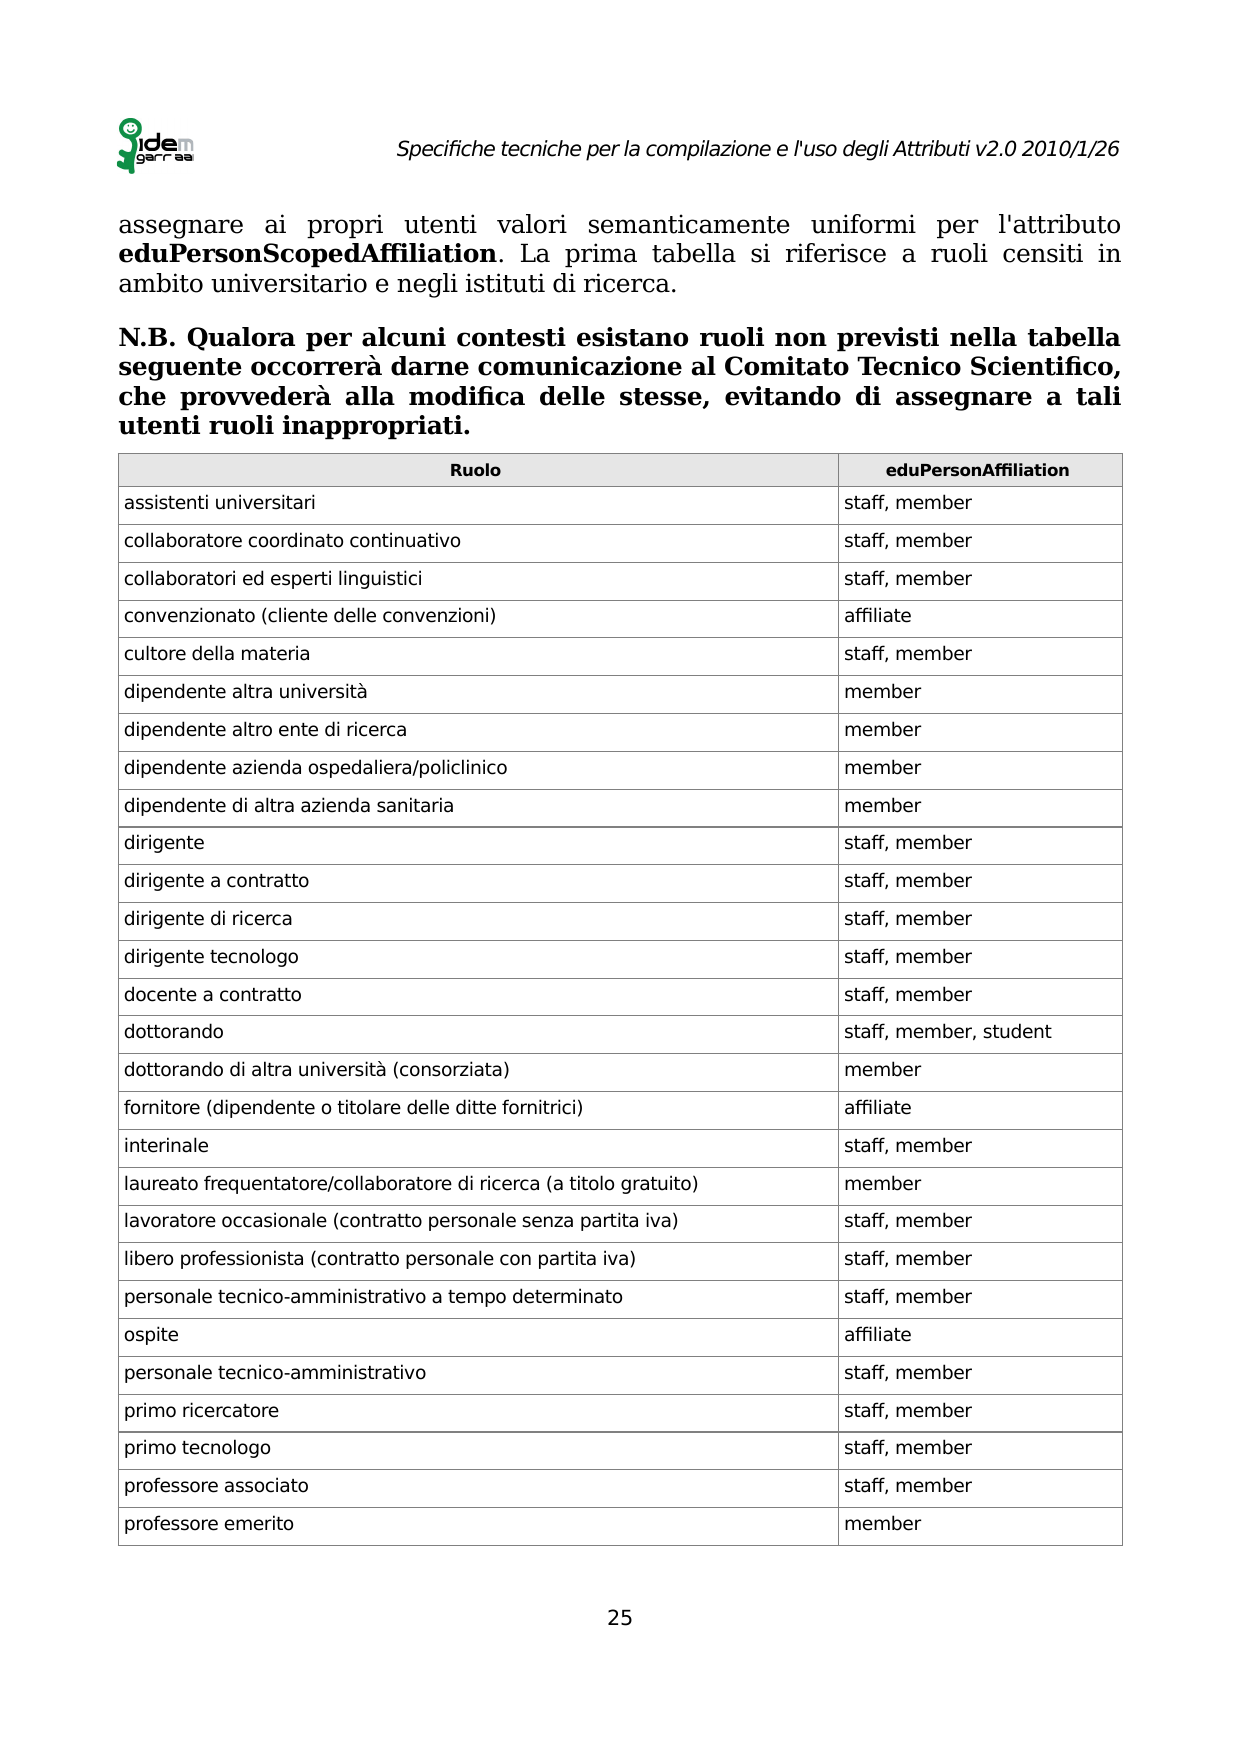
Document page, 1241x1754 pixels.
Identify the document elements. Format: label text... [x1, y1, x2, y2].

table_cell assistenti universitari [119, 487, 838, 524]
table_cell dipendente altro ente di ricerca [119, 714, 838, 751]
table_cell member [839, 676, 1122, 713]
table_cell dirigente a contratto [119, 865, 838, 902]
table_cell affiliate [839, 1092, 1122, 1129]
table_cell personale tecnico-amministrativo [119, 1357, 838, 1393]
table_header Ruolo [119, 454, 838, 486]
picture [116, 118, 194, 174]
table_cell staff, member [839, 979, 1122, 1015]
table_cell staff, member [839, 563, 1122, 599]
table_cell fornitore (dipendente o titolare delle ditte fornitrici) [119, 1092, 838, 1129]
table_cell docente a contratto [119, 979, 838, 1015]
table_cell staff, member [839, 487, 1122, 524]
table_cell staff, member [839, 1243, 1122, 1280]
table_cell staff, member [839, 1206, 1122, 1242]
table_cell dirigente di ricerca [119, 903, 838, 940]
table_cell dottorando di altra università (consorziata) [119, 1054, 838, 1091]
table_cell libero professionista (contratto personale con partita iva) [119, 1243, 838, 1280]
text N.B. Qualora per alcuni contesti esistano ruoli non previsti nella tabella seguente occorrerà darne comunicazione al Comitato Tecnico Scientifico, che provvederà alla modifica delle stesse, evitando di assegnare a tali utenti ruoli inappropriati. [118, 323, 1122, 440]
table_cell dipendente altra università [119, 676, 838, 713]
table_cell interinale [119, 1130, 838, 1167]
table_cell staff, member [839, 828, 1122, 864]
table_cell primo ricercatore [119, 1395, 838, 1431]
table_cell dipendente azienda ospedaliera/policlinico [119, 752, 838, 788]
table_cell staff, member [839, 1281, 1122, 1318]
table_cell staff, member [839, 1130, 1122, 1167]
table_cell collaboratori ed esperti linguistici [119, 563, 838, 599]
table_cell lavoratore occasionale (contratto personale senza partita iva) [119, 1206, 838, 1242]
table_cell dipendente di altra azienda sanitaria [119, 790, 838, 826]
table_cell laureato frequentatore/collaboratore di ricerca (a titolo gratuito) [119, 1168, 838, 1204]
table_cell staff, member [839, 525, 1122, 562]
table_cell dirigente tecnologo [119, 941, 838, 978]
text assegnare ai propri utenti valori semanticamente uniformi per l'attributo eduPersonScopedAffiliation. La prima tabella si riferisce a ruoli censiti in ambito universitario e negli istituti di ricerca. [118, 210, 1122, 298]
table_cell primo tecnologo [119, 1433, 838, 1469]
table_cell member [839, 752, 1122, 788]
table_cell affiliate [839, 1319, 1122, 1356]
table_cell cultore della materia [119, 638, 838, 675]
table_cell affiliate [839, 601, 1122, 637]
table_cell dottorando [119, 1016, 838, 1053]
table_cell member [839, 790, 1122, 826]
table_cell ospite [119, 1319, 838, 1356]
table_cell staff, member [839, 638, 1122, 675]
table_cell staff, member [839, 865, 1122, 902]
table_cell staff, member [839, 941, 1122, 978]
table_cell staff, member [839, 903, 1122, 940]
table_cell member [839, 714, 1122, 751]
table_cell convenzionato (cliente delle convenzioni) [119, 601, 838, 637]
table_cell staff, member [839, 1357, 1122, 1393]
table_cell staff, member, student [839, 1016, 1122, 1053]
table_cell collaboratore coordinato continuativo [119, 525, 838, 562]
table_cell member [839, 1054, 1122, 1091]
table_cell professore associato [119, 1470, 838, 1507]
table_cell dirigente [119, 828, 838, 864]
table_cell staff, member [839, 1433, 1122, 1469]
table_cell professore emerito [119, 1508, 838, 1545]
table_cell personale tecnico-amministrativo a tempo determinato [119, 1281, 838, 1318]
table_cell member [839, 1508, 1122, 1545]
table_cell staff, member [839, 1470, 1122, 1507]
table_cell staff, member [839, 1395, 1122, 1431]
table_header eduPersonAffiliation [839, 454, 1122, 486]
table_cell member [839, 1168, 1122, 1204]
